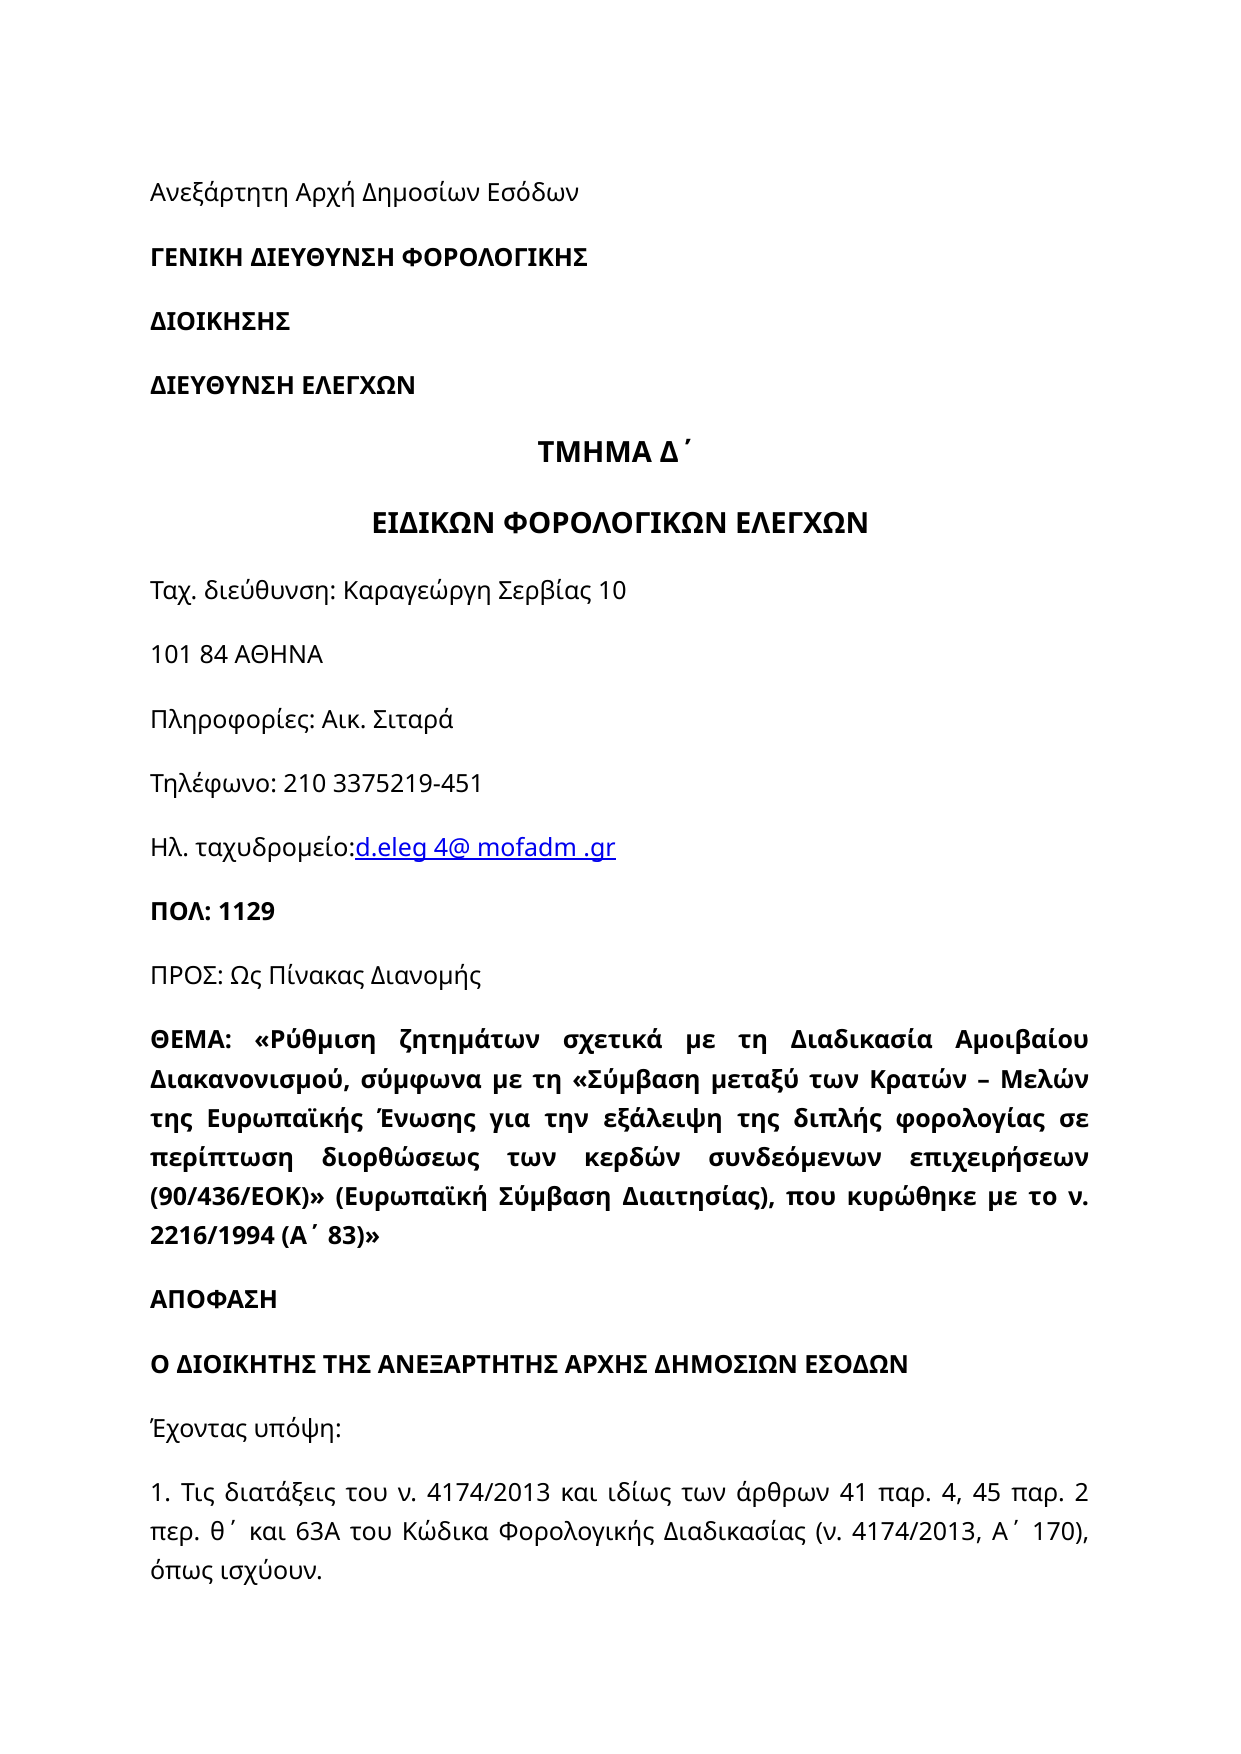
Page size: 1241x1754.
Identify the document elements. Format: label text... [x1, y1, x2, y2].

text ΠΡΟΣ: Ως Πίνακας Διανομής [150, 958, 1090, 992]
text Πληροφορίες: Αικ. Σιταρά [150, 701, 1090, 735]
text ΘΕΜΑ: «Ρύθμιση ζητημάτων σχετικά με τη Διαδικασία Αμοιβαίου Διακανονισμού, σύμφωνα με τη «Σύμβαση μεταξύ των Κρατών – Μελών της Ευρωπαϊκής Ένωσης για την εξάλειψη της διπλής φορολογίας σε περίπτωση διορθώσεως των κερδών συνδεόμενων επιχειρήσεων (90/436/ΕΟΚ)» (Ευρωπαϊκή Σύμβαση Διαιτησίας), που κυρώθηκε με το ν. 2216/1994 (Α΄ 83)» [150, 1022, 1090, 1252]
subtitle ΤΜΗΜΑ Δ΄ [150, 432, 1090, 471]
text ΔΙΕΥΘΥΝΣΗ ΕΛΕΓΧΩΝ [150, 367, 1090, 402]
text Ηλ. ταχυδρομείο:d.eleg 4@ mofadm .gr [150, 829, 1090, 864]
text ΑΠΟΦΑΣΗ [150, 1282, 1090, 1316]
text ΠΟΛ: 1129 [150, 894, 1090, 928]
text Τηλέφωνο: 210 3375219-451 [150, 765, 1090, 799]
text Έχοντας υπόψη: [150, 1410, 1090, 1444]
subtitle ΕΙΔΙΚΩΝ ΦΟΡΟΛΟΓΙΚΩΝ ΕΛΕΓΧΩΝ [150, 502, 1090, 542]
text Ο ΔΙΟΙΚΗΤΗΣ ΤΗΣ ΑΝΕΞΑΡΤΗΤΗΣ ΑΡΧΗΣ ΔΗΜΟΣΙΩΝ ΕΣΟΔΩΝ [150, 1346, 1090, 1380]
text ΔΙΟΙΚΗΣΗΣ [150, 303, 1090, 337]
text 101 84 ΑΘΗΝΑ [150, 637, 1090, 671]
text ΓΕΝΙΚΗ ΔΙΕΥΘΥΝΣΗ ΦΟΡΟΛΟΓΙΚΗΣ [150, 239, 1090, 273]
text Ανεξάρτητη Αρχή Δημοσίων Εσόδων [150, 175, 1090, 209]
text 1. Τις διατάξεις του ν. 4174/2013 και ιδίως των άρθρων 41 παρ. 4, 45 παρ. 2 περ. θ΄ και 63Α του Κώδικα Φορολογικής Διαδικασίας (ν. 4174/2013, Α΄ 170), όπως ισχύουν. [150, 1474, 1090, 1587]
text Ταχ. διεύθυνση: Καραγεώργη Σερβίας 10 [150, 573, 1090, 607]
